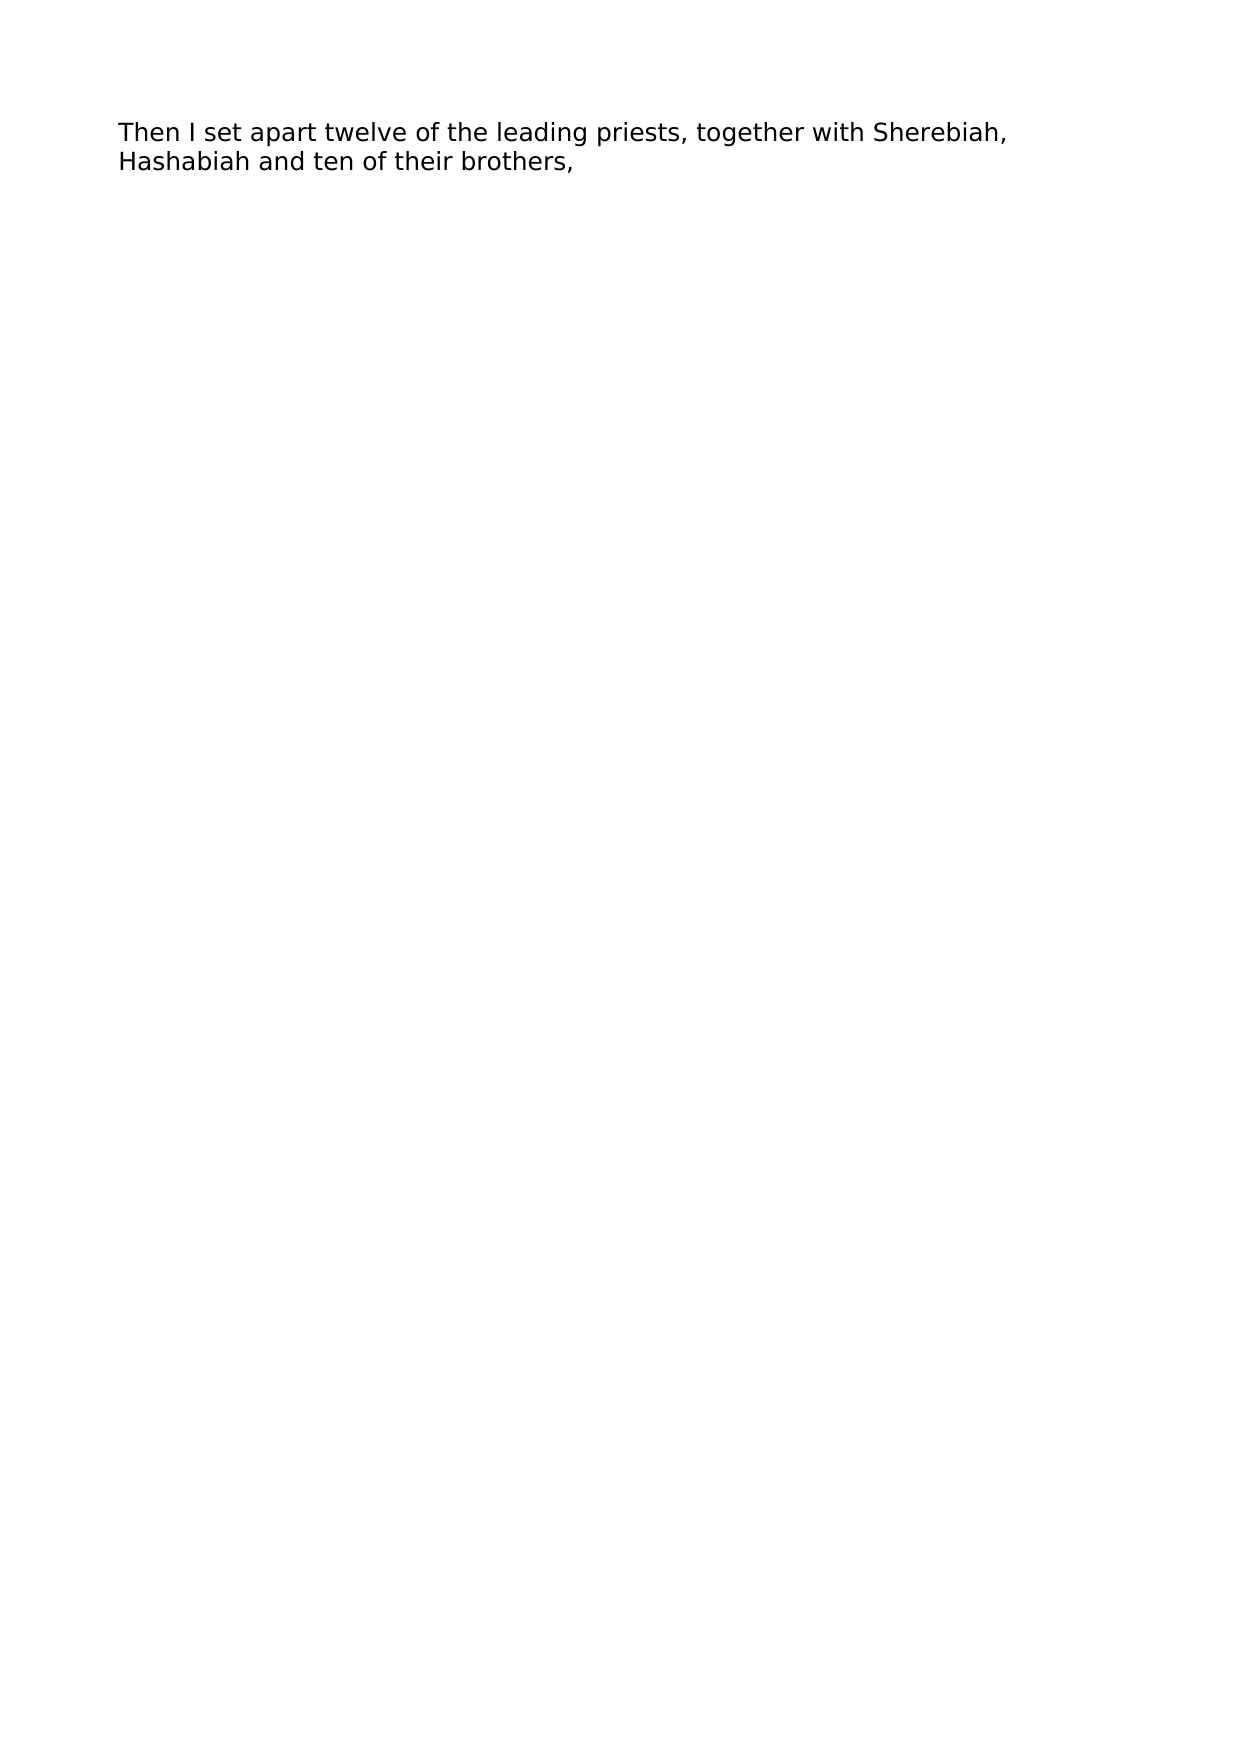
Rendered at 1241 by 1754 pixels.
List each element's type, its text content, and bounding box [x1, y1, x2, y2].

text Then I set apart twelve of the leading priests, together with Sherebiah, Hashabiah and ten of their brothers, [118, 118, 1122, 176]
